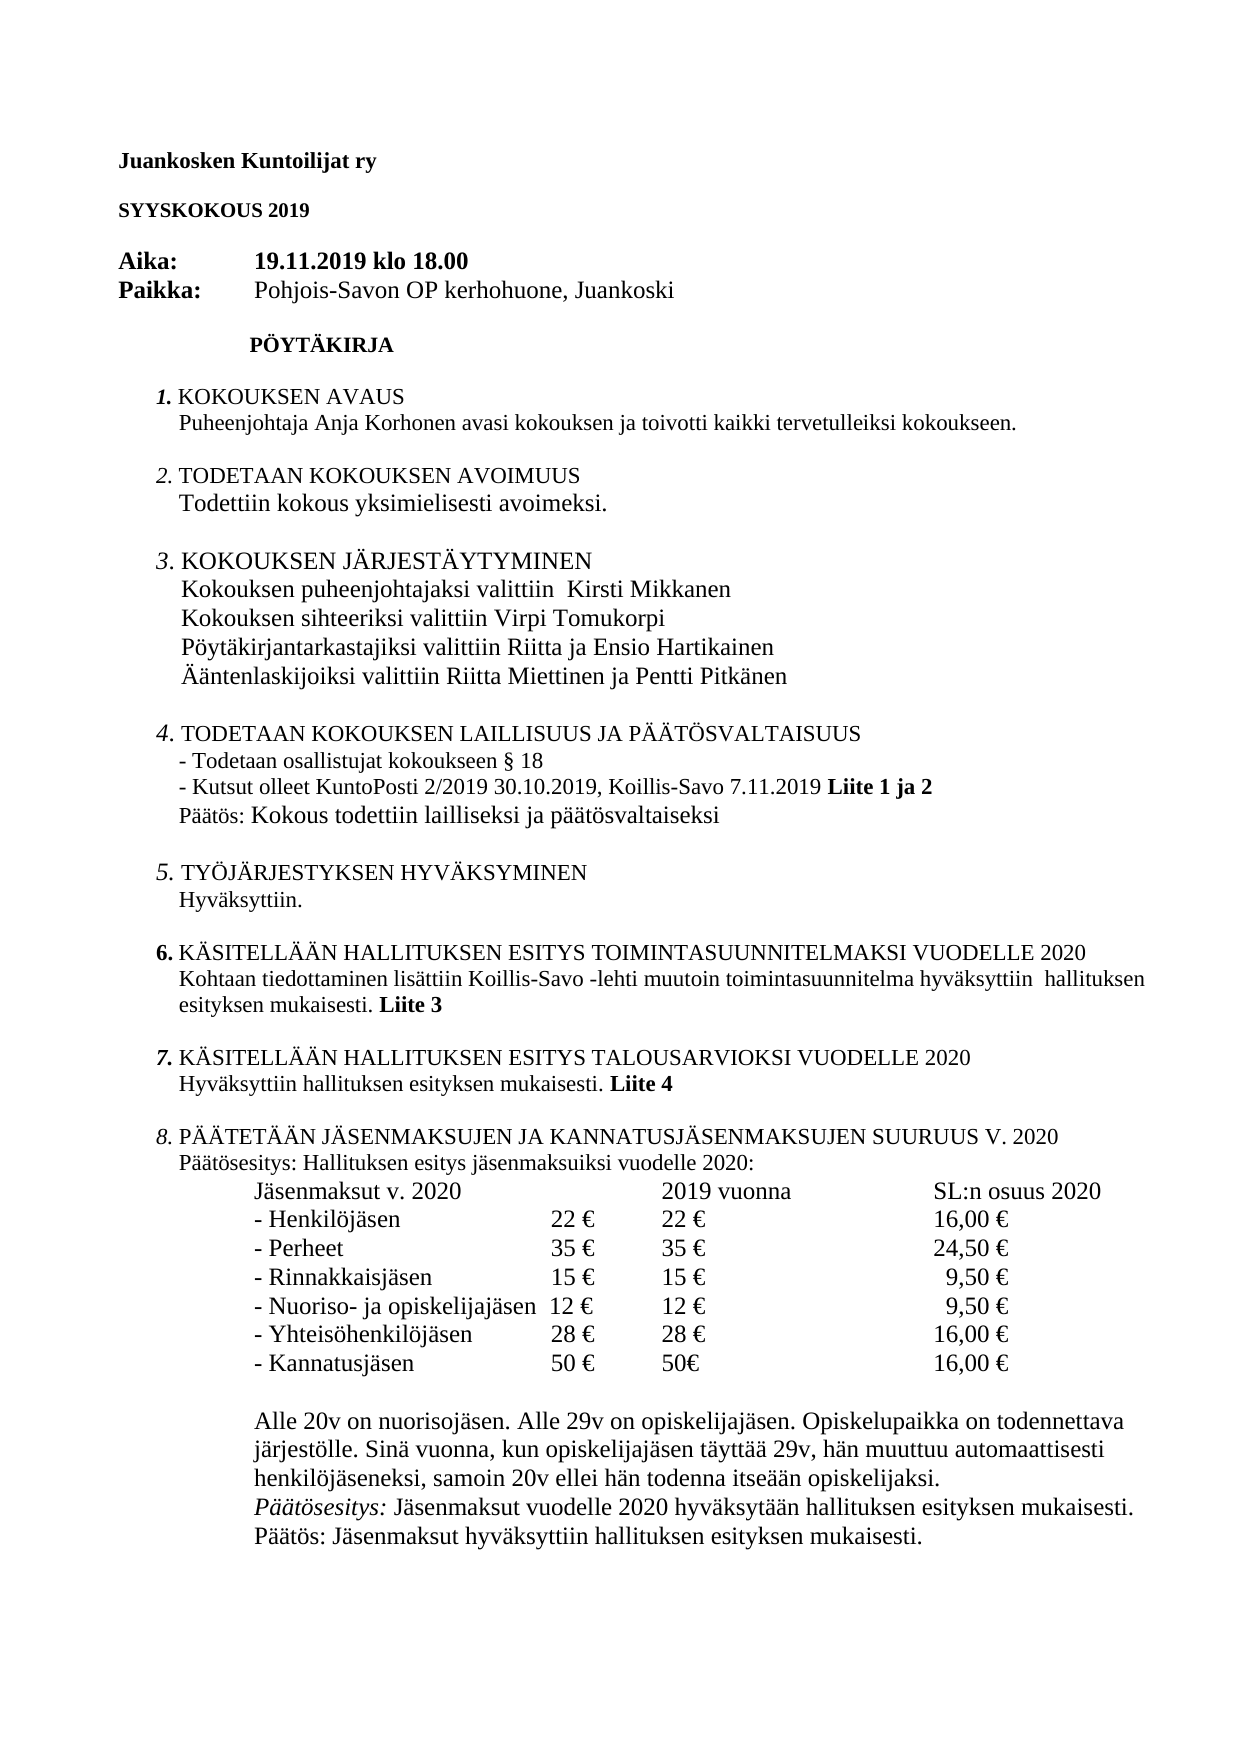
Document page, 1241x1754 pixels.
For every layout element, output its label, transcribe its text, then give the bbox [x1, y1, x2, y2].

text 1. KOKOUKSEN AVAUS Puheenjohtaja Anja Korhonen avasi kokouksen ja toivotti kaikki tervetulleiksi kokoukseen. 2. TODETAAN KOKOUKSEN AVOIMUUS Todettiin kokous yksimielisesti avoimeksi. 3. KOKOUKSEN JÄRJESTÄYTYMINEN Kokouksen puheenjohtajaksi valittiin Kirsti Mikkanen Kokouksen sihteeriksi valittiin Virpi Tomukorpi Pöytäkirjantarkastajiksi valittiin Riitta ja Ensio Hartikainen Ääntenlaskijoiksi valittiin Riitta Miettinen ja Pentti Pitkänen 4. TODETAAN KOKOUKSEN LAILLISUUS JA PÄÄTÖSVALTAISUUS - Todetaan osallistujat kokoukseen § 18 - Kutsut olleet KuntoPosti 2/2019 30.10.2019, Koillis-Savo 7.11.2019 Liite 1 ja 2 Päätös: Kokous todettiin lailliseksi ja päätösvaltaiseksi 5. TYÖJÄRJESTYKSEN HYVÄKSYMINEN Hyväksyttiin. 6. KÄSITELLÄÄN HALLITUKSEN ESITYS TOIMINTASUUNNITELMAKSI VUODELLE 2020 Kohtaan tiedottaminen lisättiin Koillis-Savo -lehti muutoin toimintasuunnitelma hyväksyttiin hallituksen esityksen mukaisesti. Liite 3 7. KÄSITELLÄÄN HALLITUKSEN ESITYS TALOUSARVIOKSI VUODELLE 2020 Hyväksyttiin hallituksen esityksen mukaisesti. Liite 4 8. PÄÄTETÄÄN JÄSENMAKSUJEN JA KANNATUSJÄSENMAKSUJEN SUURUUS V. 2020 Päätösesitys: Hallituksen esitys jäsenmaksuiksi vuodelle 2020: Jäsenmaksut v. 2020 2019 vuonna SL:n osuus 2020 [118, 358, 1181, 1204]
text Aika: 19.11.2019 klo 18.00 [118, 246, 1181, 275]
text Paikka: Pohjois-Savon OP kerhohuone, Juankoski [118, 275, 1181, 304]
text - Henkilöjäsen 22 € 22 € 16,00 € [249, 1204, 1181, 1233]
text Juankosken Kuntoilijat ry [118, 148, 1181, 174]
text - Nuoriso- ja opiskelijajäsen 12 € 12 € 9,50 € [118, 1291, 1181, 1319]
text - Rinnakkaisjäsen 15 € 15 € 9,50 € [118, 1262, 1181, 1291]
text - Yhteisöhenkilöjäsen 28 € 28 € 16,00 € - Kannatusjäsen 50 € 50€ 16,00 € Alle 20v on nuorisojäsen. Alle 29v on opiskelijajäsen. Opiskelupaikka on todennettava järjestölle. Sinä vuonna, kun opiskelijajäsen täyttää 29v, hän muuttuu automaattisesti henkilöjäseneksi, samoin 20v ellei hän todenna itseään opiskelijaksi. Päätösesitys: Jäsenmaksut vuodelle 2020 hyväksytään hallituksen esityksen mukaisesti. Päätös: Jäsenmaksut hyväksyttiin hallituksen esityksen mukaisesti. [118, 1319, 1181, 1578]
text PÖYTÄKIRJA [156, 332, 1181, 358]
text SYYSKOKOUS 2019 [118, 198, 1181, 222]
text - Perheet 35 € 35 € 24,50 € [118, 1233, 1181, 1262]
